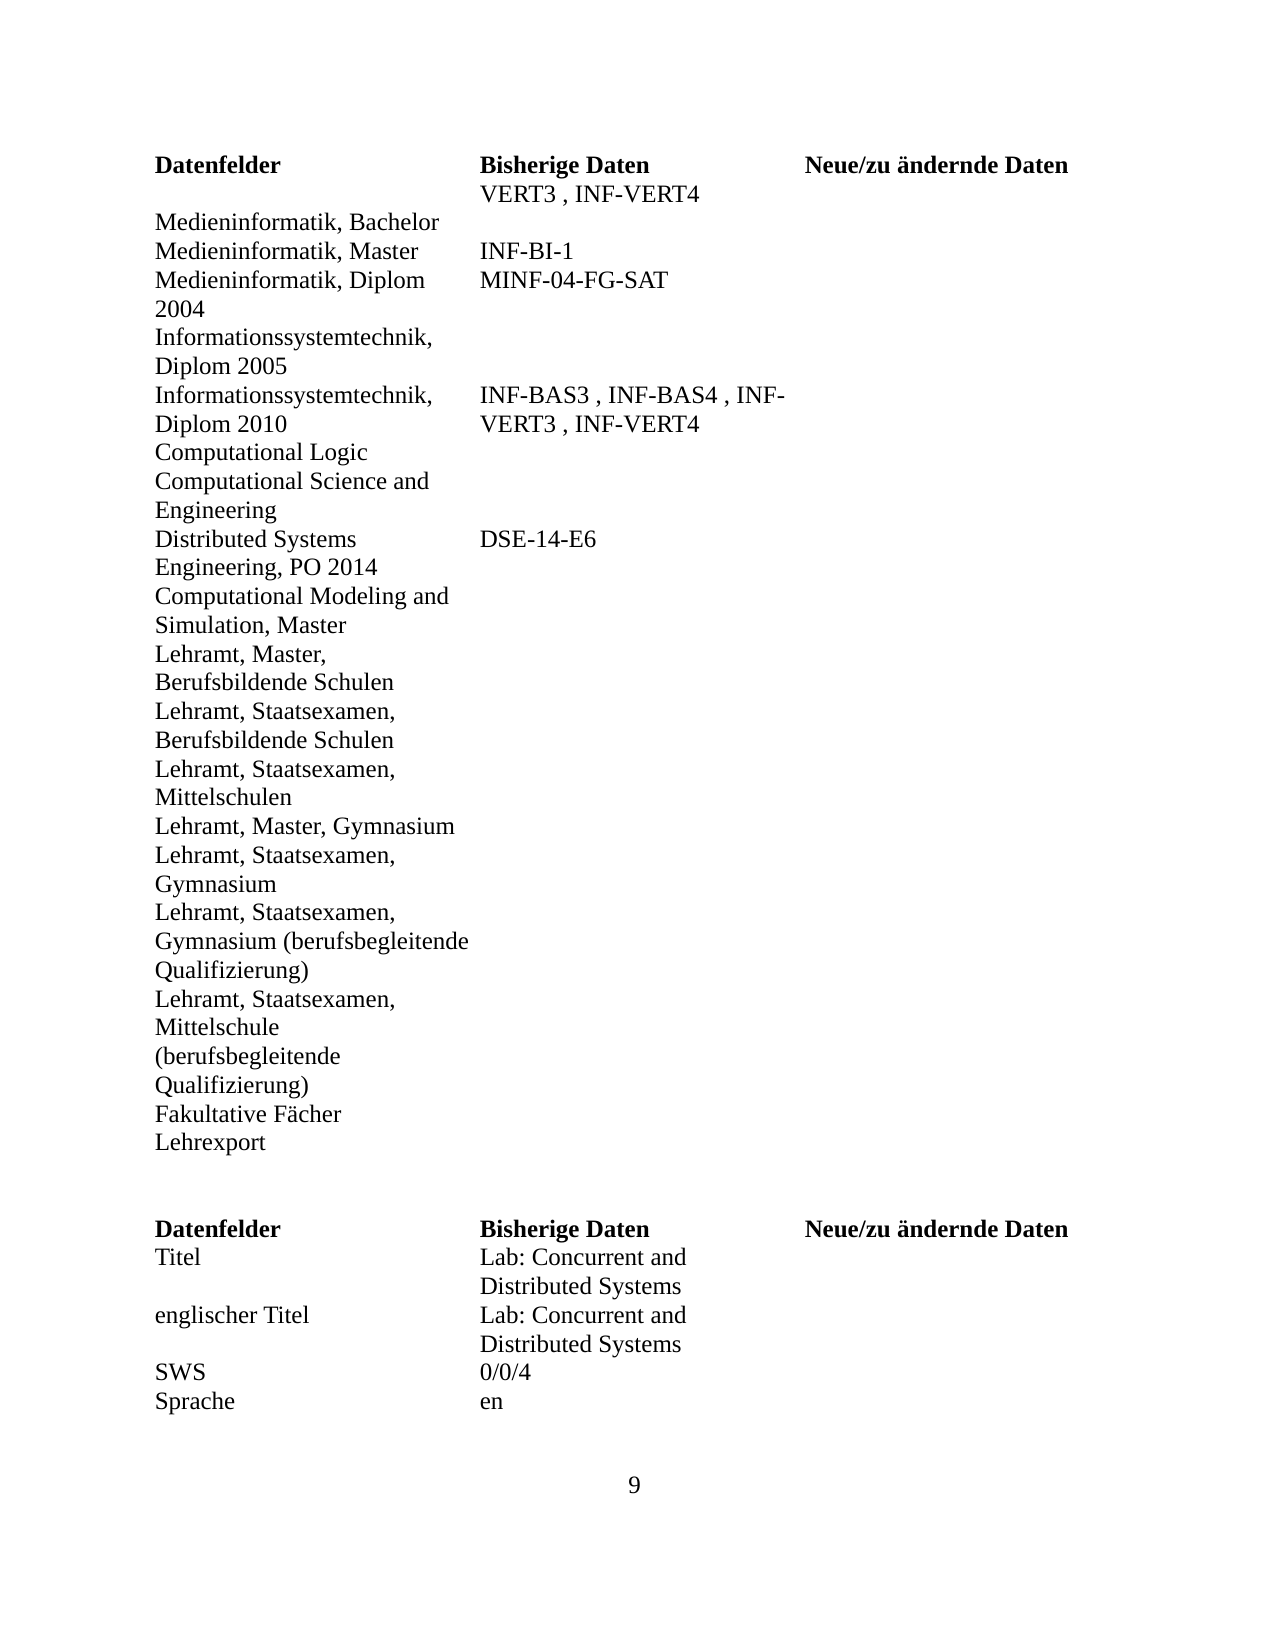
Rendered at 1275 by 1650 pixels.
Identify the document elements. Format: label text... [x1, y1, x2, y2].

table_cell [475, 208, 800, 236]
table_header Neue/zu ändernde Daten [800, 150, 1125, 179]
table_cell englischer Titel [150, 1300, 475, 1357]
table_cell Lehramt, Master, Berufsbildende Schulen [150, 639, 475, 696]
table_cell Lab: Concurrent and Distributed Systems [475, 1243, 800, 1300]
table_cell Computational Science and Engineering [150, 466, 475, 524]
table_cell Computational Logic [150, 438, 475, 466]
table_cell Lehramt, Master, Gymnasium [150, 811, 475, 840]
table_cell [800, 1128, 1125, 1156]
table_cell en [475, 1386, 800, 1415]
table_cell [475, 466, 800, 524]
table_cell [800, 811, 1125, 840]
table_cell MINF-04-FG-SAT [475, 265, 800, 322]
table_cell Informationssystemtechnik, Diplom 2010 [150, 380, 475, 437]
table_cell [475, 1128, 800, 1156]
table_cell Titel [150, 1243, 475, 1300]
table_cell [800, 984, 1125, 1099]
table_cell [475, 898, 800, 984]
table_cell [475, 438, 800, 466]
table_header Bisherige Daten [475, 1214, 800, 1242]
table_cell [475, 581, 800, 639]
table_cell INF-BI-1 [475, 236, 800, 265]
table_cell [800, 1243, 1125, 1300]
table_cell Lehramt, Staatsexamen, Gymnasium [150, 840, 475, 897]
table_cell Lehramt, Staatsexamen, Berufsbildende Schulen [150, 696, 475, 754]
table_cell [800, 1358, 1125, 1386]
table_header Neue/zu ändernde Daten [800, 1214, 1125, 1242]
table_cell 0/0/4 [475, 1358, 800, 1386]
table_cell [475, 1099, 800, 1127]
table_cell SWS [150, 1358, 475, 1386]
table_header Bisherige Daten [475, 150, 800, 179]
table_cell [800, 754, 1125, 811]
table_cell Distributed Systems Engineering, PO 2014 [150, 524, 475, 581]
table_cell [800, 524, 1125, 581]
table_cell [800, 1300, 1125, 1357]
table_header Datenfelder [150, 1214, 475, 1242]
table_cell Lab: Concurrent and Distributed Systems [475, 1300, 800, 1357]
table_cell [475, 754, 800, 811]
table_cell DSE-14-E6 [475, 524, 800, 581]
table_cell [800, 1099, 1125, 1127]
table_cell [800, 1386, 1125, 1415]
table_cell [800, 898, 1125, 984]
table_cell [800, 840, 1125, 897]
table_header Datenfelder [150, 150, 475, 179]
table_cell [800, 236, 1125, 265]
table_cell [475, 984, 800, 1099]
table_cell Lehramt, Staatsexamen, Gymnasium (berufsbegleitende Qualifizierung) [150, 898, 475, 984]
table_cell Lehramt, Staatsexamen, Mittelschulen [150, 754, 475, 811]
table_cell [800, 380, 1125, 437]
table_cell [800, 265, 1125, 322]
table_cell Medieninformatik, Diplom 2004 [150, 265, 475, 322]
table_cell [475, 840, 800, 897]
table_cell [800, 466, 1125, 524]
table_cell Sprache [150, 1386, 475, 1415]
table_cell Informationssystemtechnik, Diplom 2005 [150, 323, 475, 380]
table_cell [150, 179, 475, 207]
table_cell [475, 811, 800, 840]
table_cell Medieninformatik, Bachelor [150, 208, 475, 236]
table_cell [475, 696, 800, 754]
table_cell [800, 208, 1125, 236]
table_cell VERT3 , INF-VERT4 [475, 179, 800, 207]
table_cell [800, 438, 1125, 466]
table_cell Computational Modeling and Simulation, Master [150, 581, 475, 639]
table_cell [800, 639, 1125, 696]
table_cell [800, 581, 1125, 639]
table_cell [475, 323, 800, 380]
table_cell [800, 179, 1125, 207]
table_cell Fakultative Fächer [150, 1099, 475, 1127]
table_cell Medieninformatik, Master [150, 236, 475, 265]
table_cell INF-BAS3 , INF-BAS4 , INF-VERT3 , INF-VERT4 [475, 380, 800, 437]
table_cell [800, 696, 1125, 754]
table_cell Lehrexport [150, 1128, 475, 1156]
table_cell [475, 639, 800, 696]
table_cell [800, 323, 1125, 380]
table_cell Lehramt, Staatsexamen, Mittelschule (berufsbegleitende Qualifizierung) [150, 984, 475, 1099]
